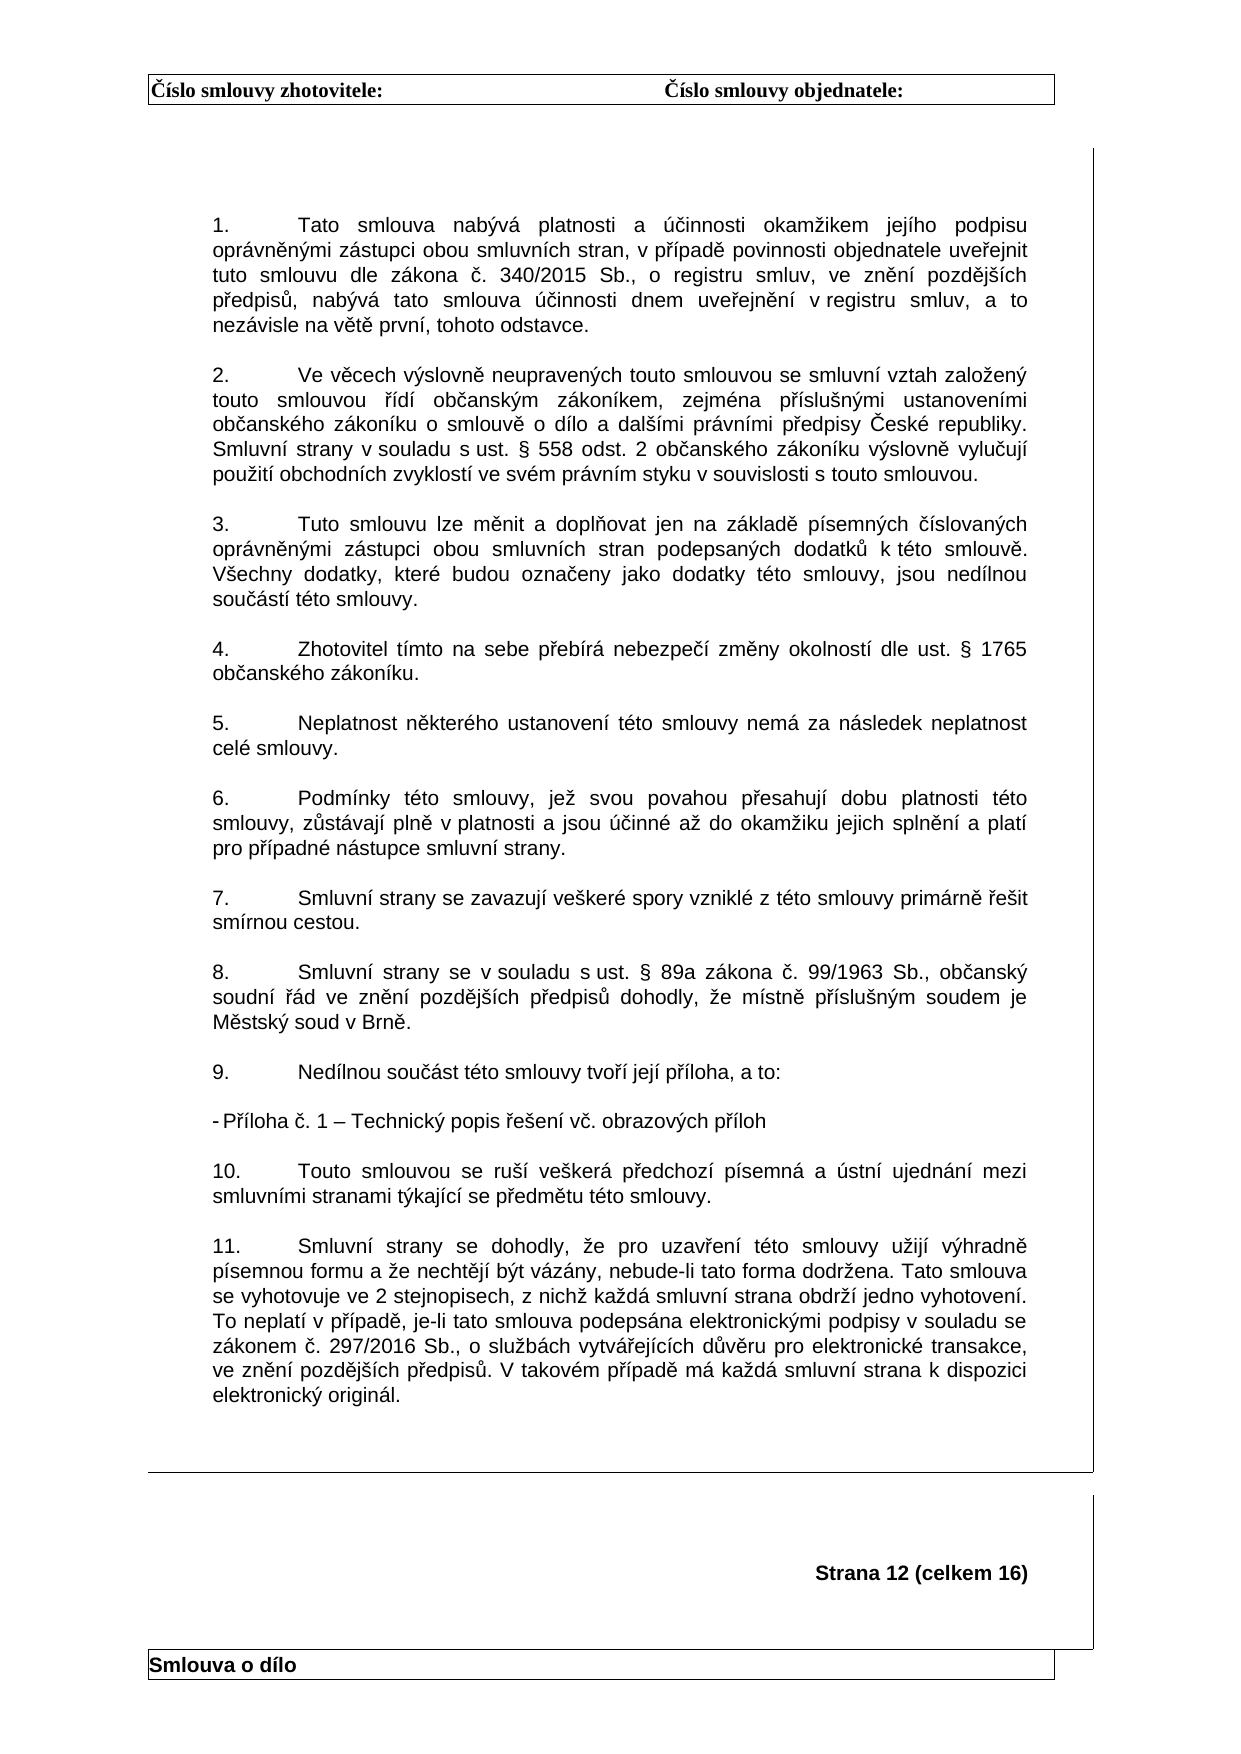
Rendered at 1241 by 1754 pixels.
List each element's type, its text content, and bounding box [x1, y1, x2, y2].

list Touto smlouvou se ruší veškerá předchozí písemná a ústní ujednání mezi smluvními stranami týkající se předmětu této smlouvy. [147, 1158, 1093, 1208]
list Podmínky této smlouvy, jež svou povahou přesahují dobu platnosti této smlouvy, zůstávají plně v platnosti a jsou účinné až do okamžiku jejich splnění a platí pro případné nástupce smluvní strany. [147, 785, 1093, 859]
list Ve věcech výslovně neupravených touto smlouvou se smluvní vztah založený touto smlouvou řídí občanským zákoníkem, zejména příslušnými ustanoveními občanského zákoníku o smlouvě o dílo a dalšími právními předpisy České republiky. Smluvní strany v souladu s ust. § 558 odst. 2 občanského zákoníku výslovně vylučují použití obchodních zvyklostí ve svém právním styku v souvislosti s touto smlouvou. [147, 362, 1093, 486]
list Zhotovitel tímto na sebe přebírá nebezpečí změny okolností dle ust. § 1765 občanského zákoníku. [147, 635, 1093, 685]
list Tuto smlouvu lze měnit a doplňovat jen na základě písemných číslovaných oprávněnými zástupci obou smluvních stran podepsaných dodatků k této smlouvě. Všechny dodatky, které budou označeny jako dodatky této smlouvy, jsou nedílnou součástí této smlouvy. [147, 511, 1093, 611]
list Neplatnost některého ustanovení této smlouvy nemá za následek neplatnost celé smlouvy. [147, 710, 1093, 760]
list Smluvní strany se zavazují veškeré spory vzniklé z této smlouvy primárně řešit smírnou cestou. [147, 884, 1093, 934]
list Smluvní strany se v souladu s ust. § 89a zákona č. 99/1963 Sb., občanský soudní řád ve znění pozdějších předpisů dohodly, že místně příslušným soudem je Městský soud v Brně. [147, 959, 1093, 1034]
list Nedílnou součást této smlouvy tvoří její příloha, a to: [147, 1059, 1093, 1083]
list Smluvní strany se dohodly, že pro uzavření této smlouvy užijí výhradně písemnou formu a že nechtějí být vázány, nebude-li tato forma dodržena. Tato smlouva se vyhotovuje ve 2 stejnopisech, z nichž každá smluvní strana obdrží jedno vyhotovení. To neplatí v případě, je-li tato smlouva podepsána elektronickými podpisy v souladu se zákonem č. 297/2016 Sb., o službách vytvářejících důvěru pro elektronické transakce, ve znění pozdějších předpisů. V takovém případě má každá smluvní strana k dispozici elektronický originál. [147, 1233, 1093, 1472]
list Příloha č. 1 – Technický popis řešení vč. obrazových příloh [147, 1108, 1093, 1133]
list Tato smlouva nabývá platnosti a účinnosti okamžikem jejího podpisu oprávněnými zástupci obou smluvních stran, v případě povinnosti objednatele uveřejnit tuto smlouvu dle zákona č. 340/2015 Sb., o registru smluv, ve znění pozdějších předpisů, nabývá tato smlouva účinnosti dnem uveřejnění v registru smluv, a to nezávisle na větě první, tohoto odstavce. [147, 148, 1093, 337]
